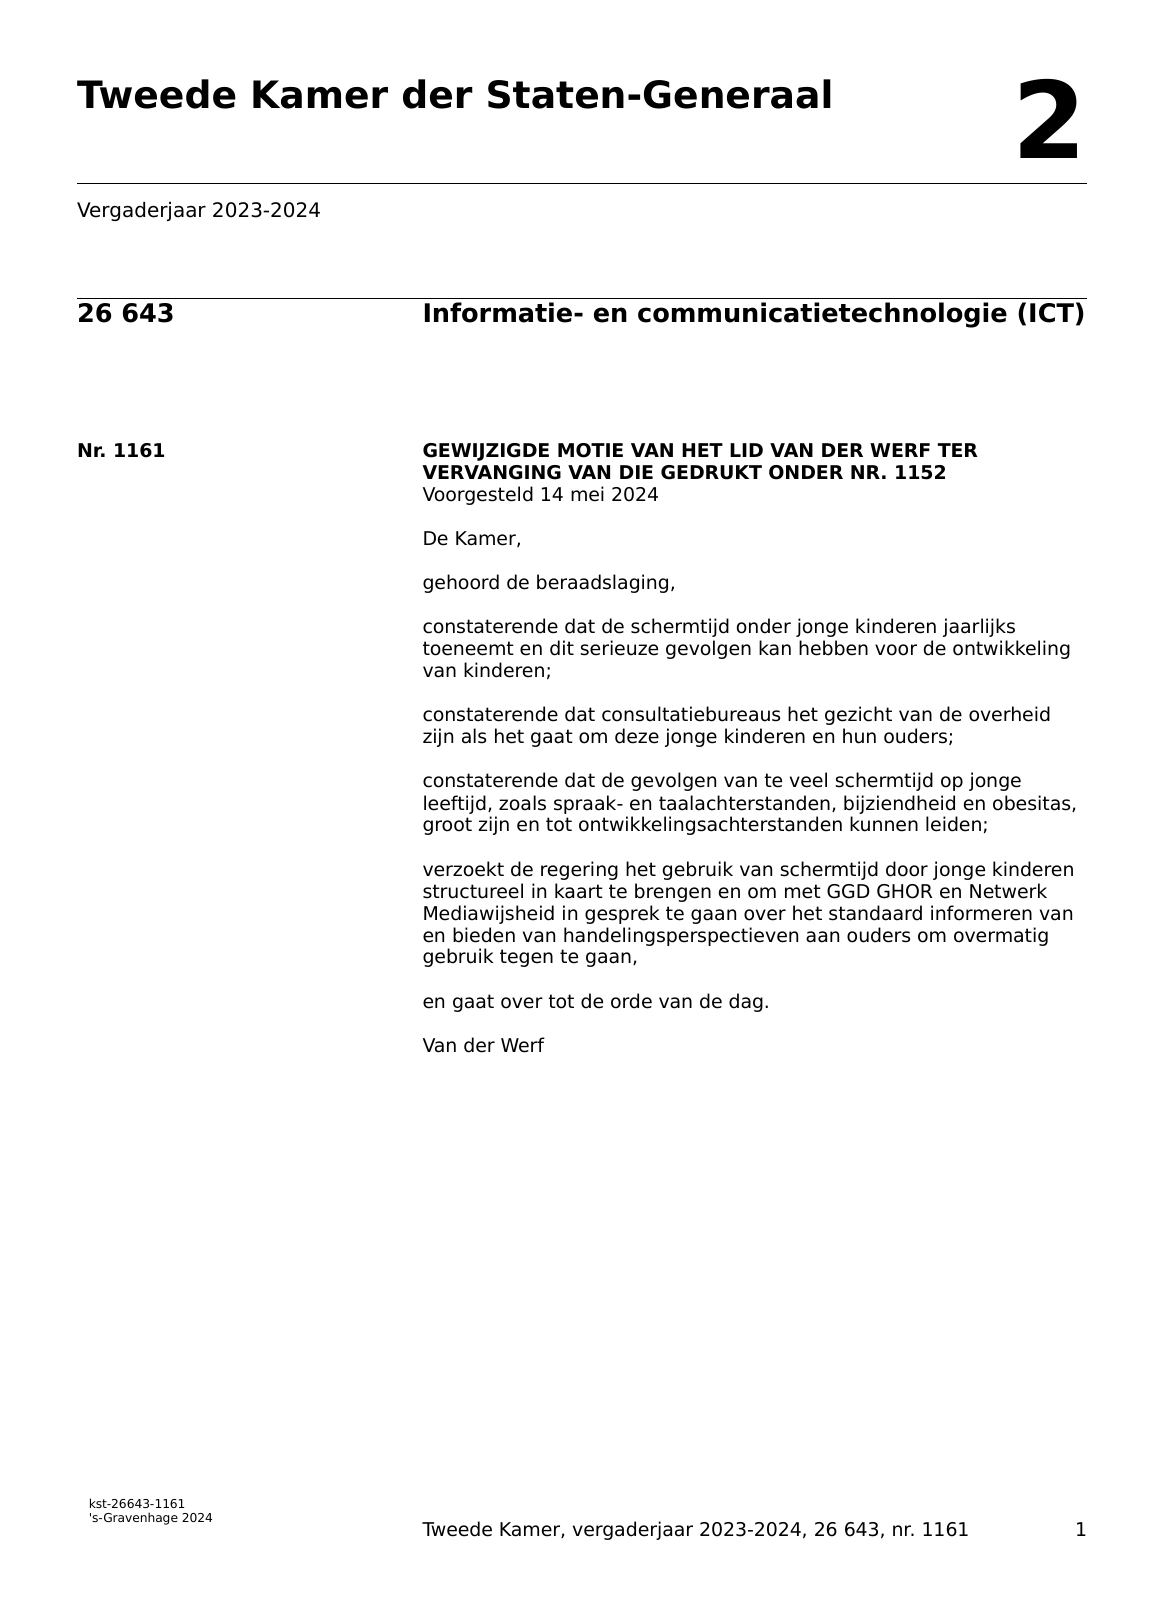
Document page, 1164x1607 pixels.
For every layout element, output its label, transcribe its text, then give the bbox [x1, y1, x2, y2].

table_header Tweede Kamer der Staten-Generaal [77, 59, 886, 183]
text constaterende dat de gevolgen van te veel schermtijd op jonge leeftijd, zoals spraak- en taalachterstanden, bijziendheid en obesitas, groot zijn en tot ontwikkelingsachterstanden kunnen leiden; [422, 770, 1087, 836]
text en gaat over tot de orde van de dag. [422, 991, 1087, 1013]
text gehoord de beraadslaging, [422, 572, 1087, 594]
text 's-Gravenhage 2024 [88, 1511, 323, 1525]
text Voorgesteld 14 mei 2024 [422, 484, 1087, 506]
text kst-26643-1161 [88, 1497, 323, 1511]
text constaterende dat consultatiebureaus het gezicht van de overheid zijn als het gaat om deze jonge kinderen en hun ouders; [422, 704, 1087, 748]
text verzoekt de regering het gebruik van schermtijd door jonge kinderen structureel in kaart te brengen en om met GGD GHOR en Netwerk Mediawijsheid in gesprek te gaan over het standaard informeren van en bieden van handelingsperspectieven aan ouders om overmatig gebruik tegen te gaan, [422, 858, 1087, 968]
subtitle Nr. 1161 GEWIJZIGDE MOTIE VAN HET LID VAN DER WERF TER VERVANGING VAN DIE GEDRUKT ONDER NR. 1152 [77, 440, 1087, 484]
table_cell Vergaderjaar 2023-2024 [77, 184, 1087, 298]
text De Kamer, [422, 528, 1087, 550]
text constaterende dat de schermtijd onder jonge kinderen jaarlijks toeneemt en dit serieuze gevolgen kan hebben voor de ontwikkeling van kinderen; [422, 616, 1087, 682]
subtitle 26 643 Informatie- en communicatietechnologie (ICT) [77, 299, 1087, 329]
table_header 2 [886, 59, 1087, 183]
text Van der Werf [422, 1035, 1087, 1057]
